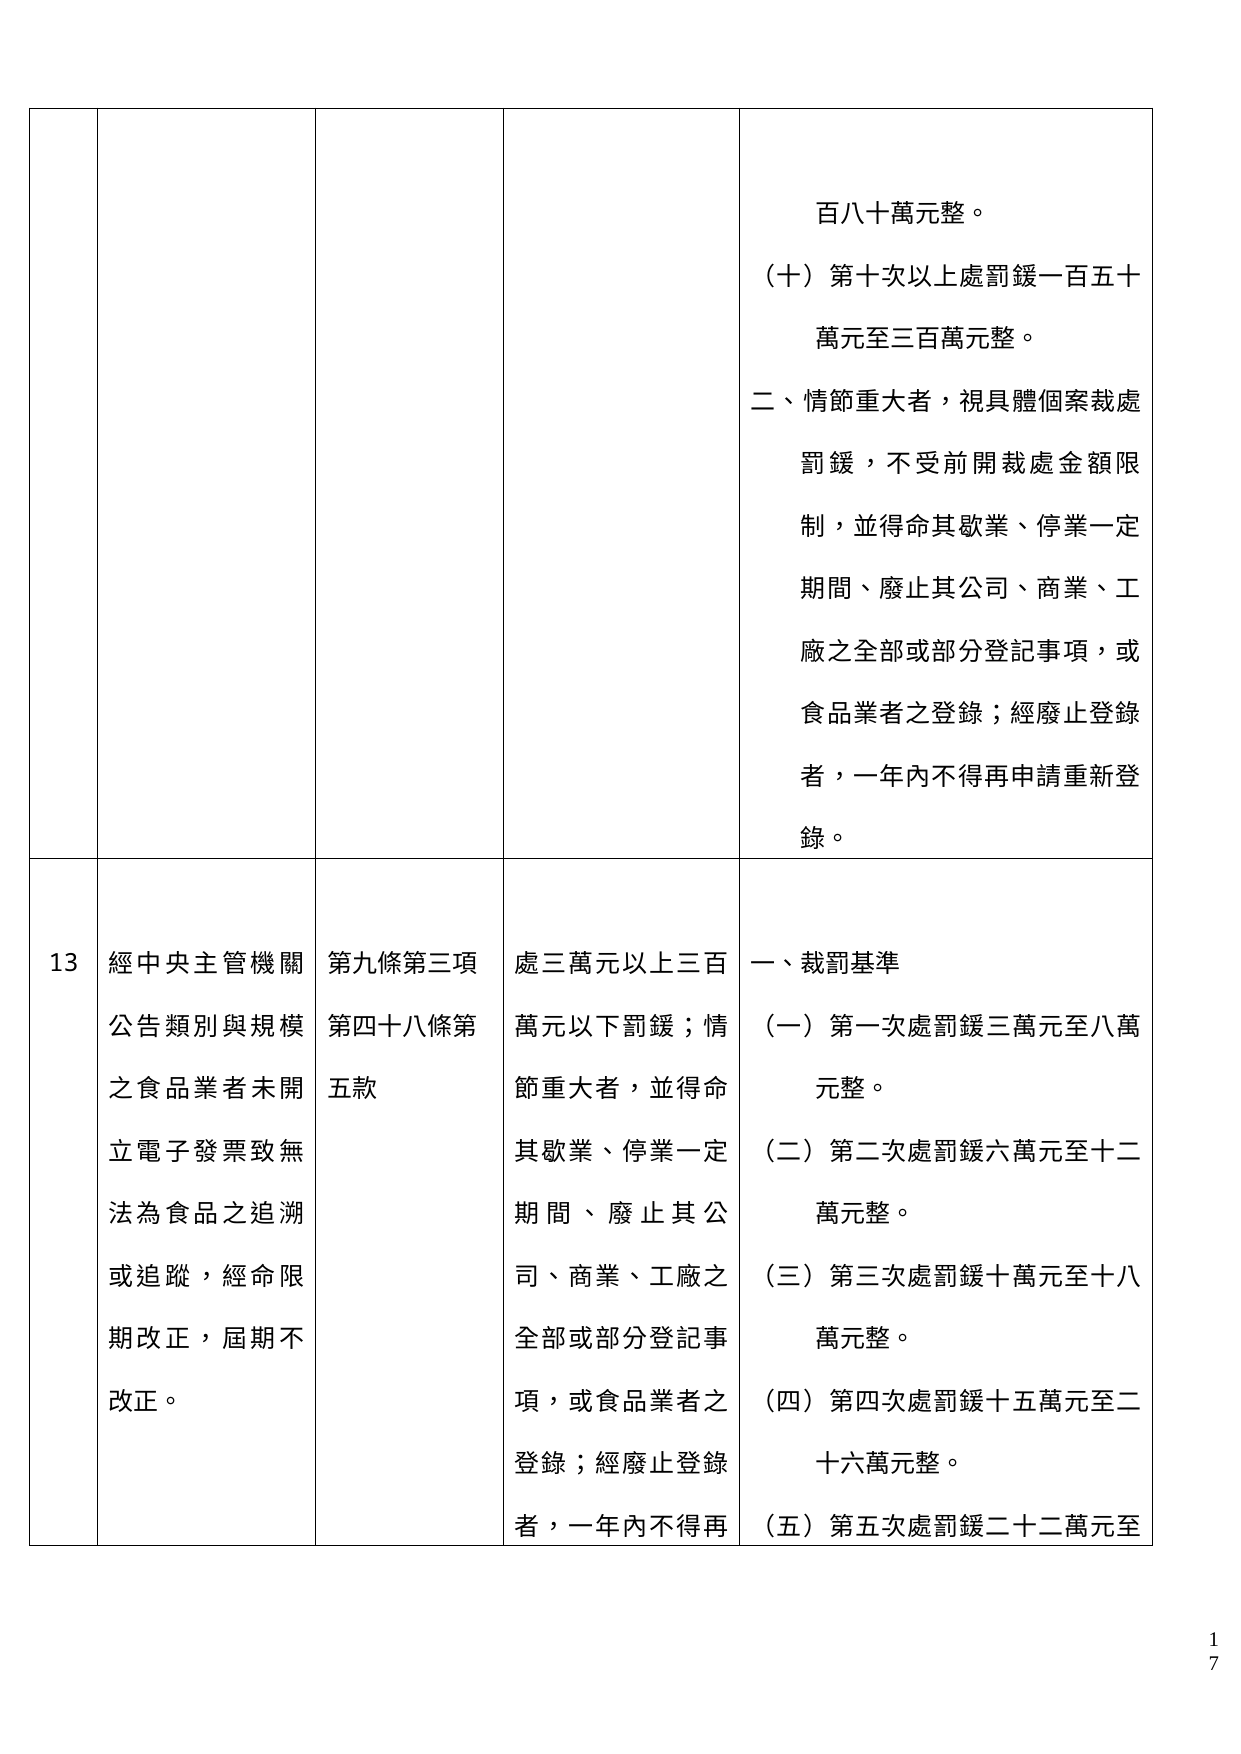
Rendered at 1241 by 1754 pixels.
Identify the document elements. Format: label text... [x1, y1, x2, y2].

table_cell 一、裁罰基準 （一）第一次處罰鍰三萬元至八萬元整。 （二）第二次處罰鍰六萬元至十二萬元整。 （三）第三次處罰鍰十萬元至十八萬元整。 （四）第四次處罰鍰十五萬元至二十六萬元整。 （五）第五次處罰鍰二十二萬元至 [740, 859, 1152, 1545]
table_cell 百八十萬元整。 （十）第十次以上處罰鍰一百五十萬元至三百萬元整。 二、情節重大者，視具體個案裁處罰鍰，不受前開裁處金額限制，並得命其歇業、停業一定期間、廢止其公司、商業、工廠之全部或部分登記事項，或食品業者之登錄；經廢止登錄者，一年內不得再申請重新登錄。 [740, 109, 1152, 858]
table_cell [504, 109, 739, 858]
table_cell [316, 109, 503, 858]
table_cell 處三萬元以上三百萬元以下罰鍰；情節重大者，並得命其歇業、停業一定期間、廢止其公司、商業、工廠之全部或部分登記事項，或食品業者之登錄；經廢止登錄者，一年內不得再 [504, 859, 739, 1545]
table_cell 第九條第三項 第四十八條第五款 [316, 859, 503, 1545]
table_cell 經中央主管機關公告類別與規模之食品業者未開立電子發票致無法為食品之追溯或追蹤，經命限期改正，屆期不改正。 [98, 859, 315, 1545]
table_cell 13 [30, 859, 97, 1545]
table_cell [98, 109, 315, 858]
table_cell [30, 109, 97, 858]
